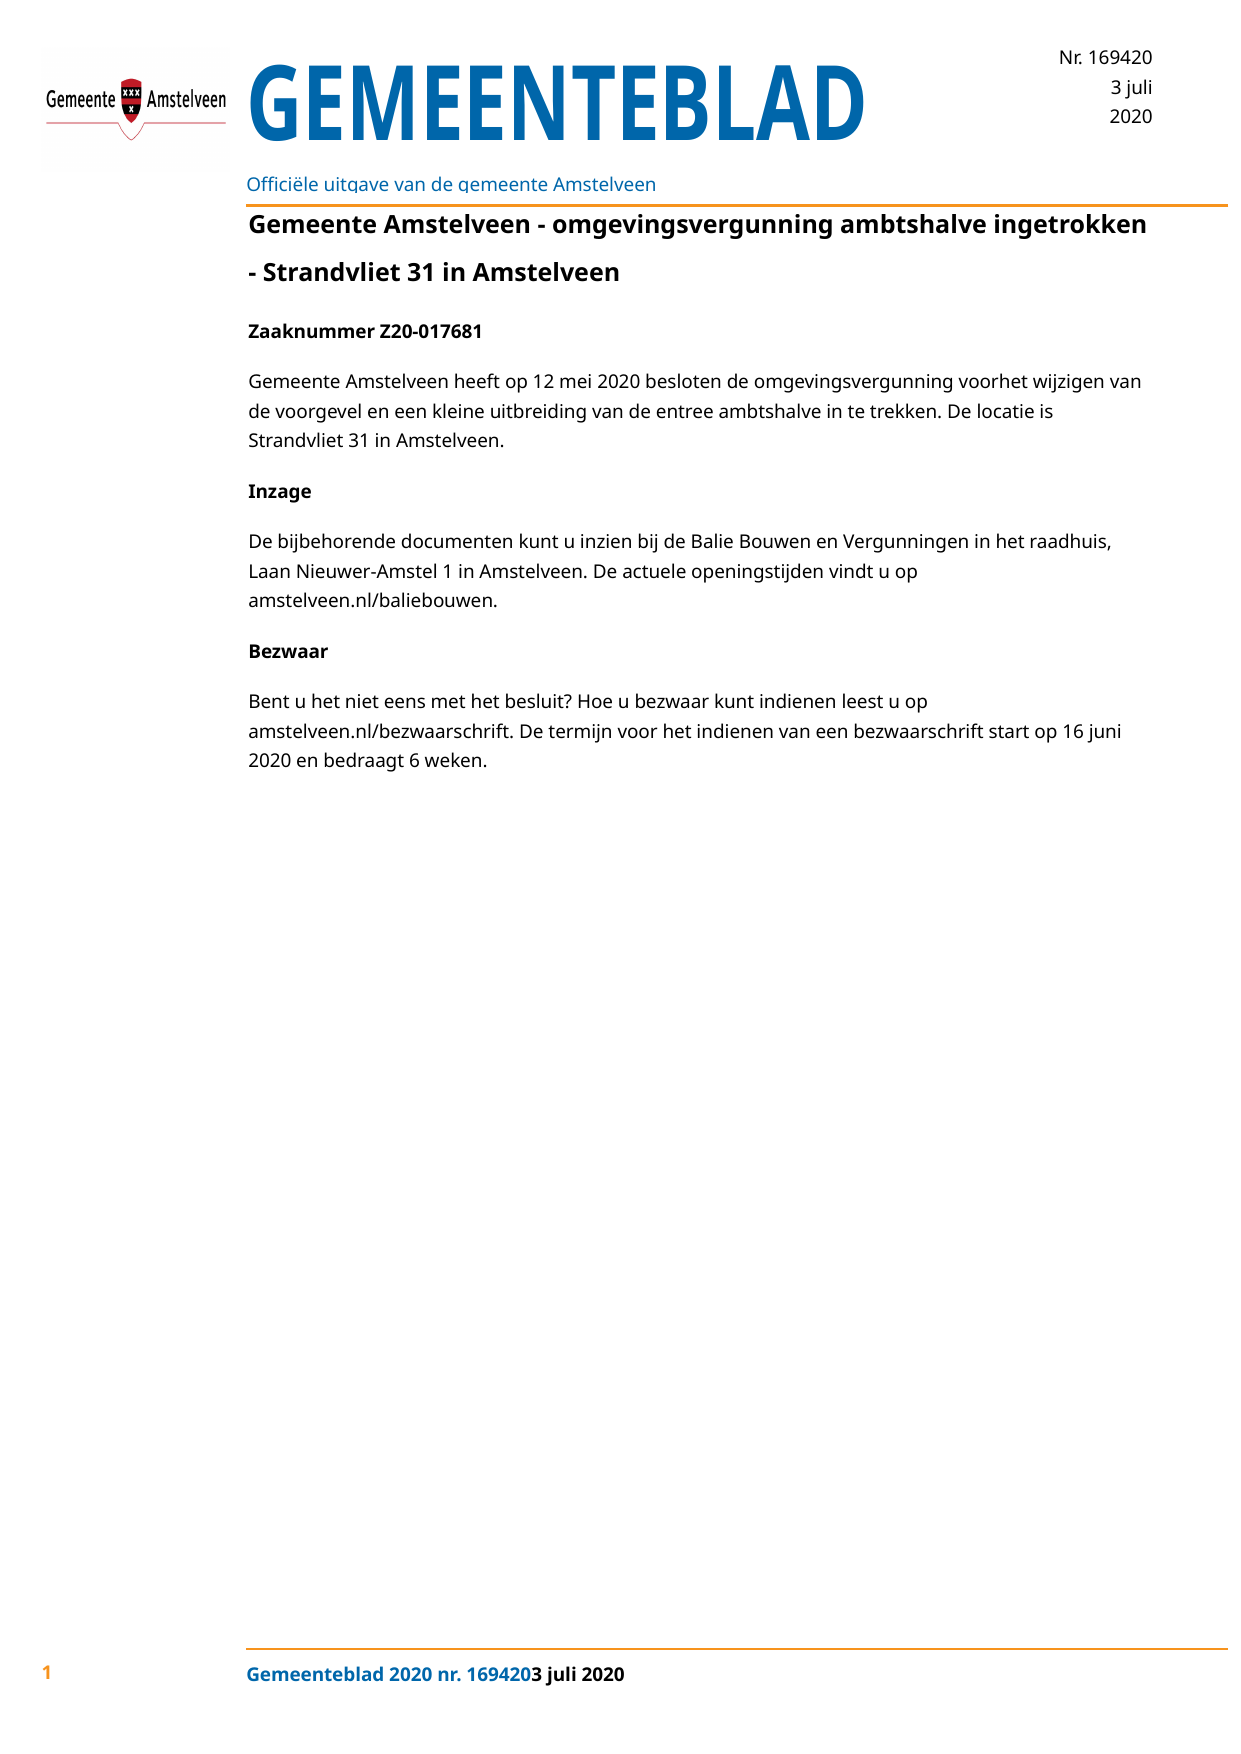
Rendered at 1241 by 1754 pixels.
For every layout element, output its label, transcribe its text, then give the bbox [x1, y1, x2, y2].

text Bent u het niet eens met het besluit? Hoe u bezwaar kunt indienen leest u op amstelveen.nl/bezwaarschrift. De termijn voor het indienen van een bezwaarschrift start op 16 juni 2020 en bedraagt 6 weken. [248, 688, 1152, 773]
text Gemeente Amstelveen - omgevingsvergunning ambtshalve ingetrokken - Strandvliet 31 in Amstelveen [248, 207, 1152, 288]
text Inzage [248, 478, 1152, 504]
text Bezwaar [248, 638, 1152, 664]
text Zaaknummer Z20-017681 [248, 318, 1152, 344]
text De bijbehorende documenten kunt u inzien bij de Balie Bouwen en Vergunningen in het raadhuis, Laan Nieuwer-Amstel 1 in Amstelveen. De actuele openingstijden vindt u op amstelveen.nl/baliebouwen. [248, 528, 1152, 613]
text Gemeente Amstelveen heeft op 12 mei 2020 besloten de omgevingsvergunning voorhet wijzigen van de voorgevel en een kleine uitbreiding van de entree ambtshalve in te trekken. De locatie is Strandvliet 31 in Amstelveen. [248, 368, 1152, 453]
picture [41, 47, 231, 172]
